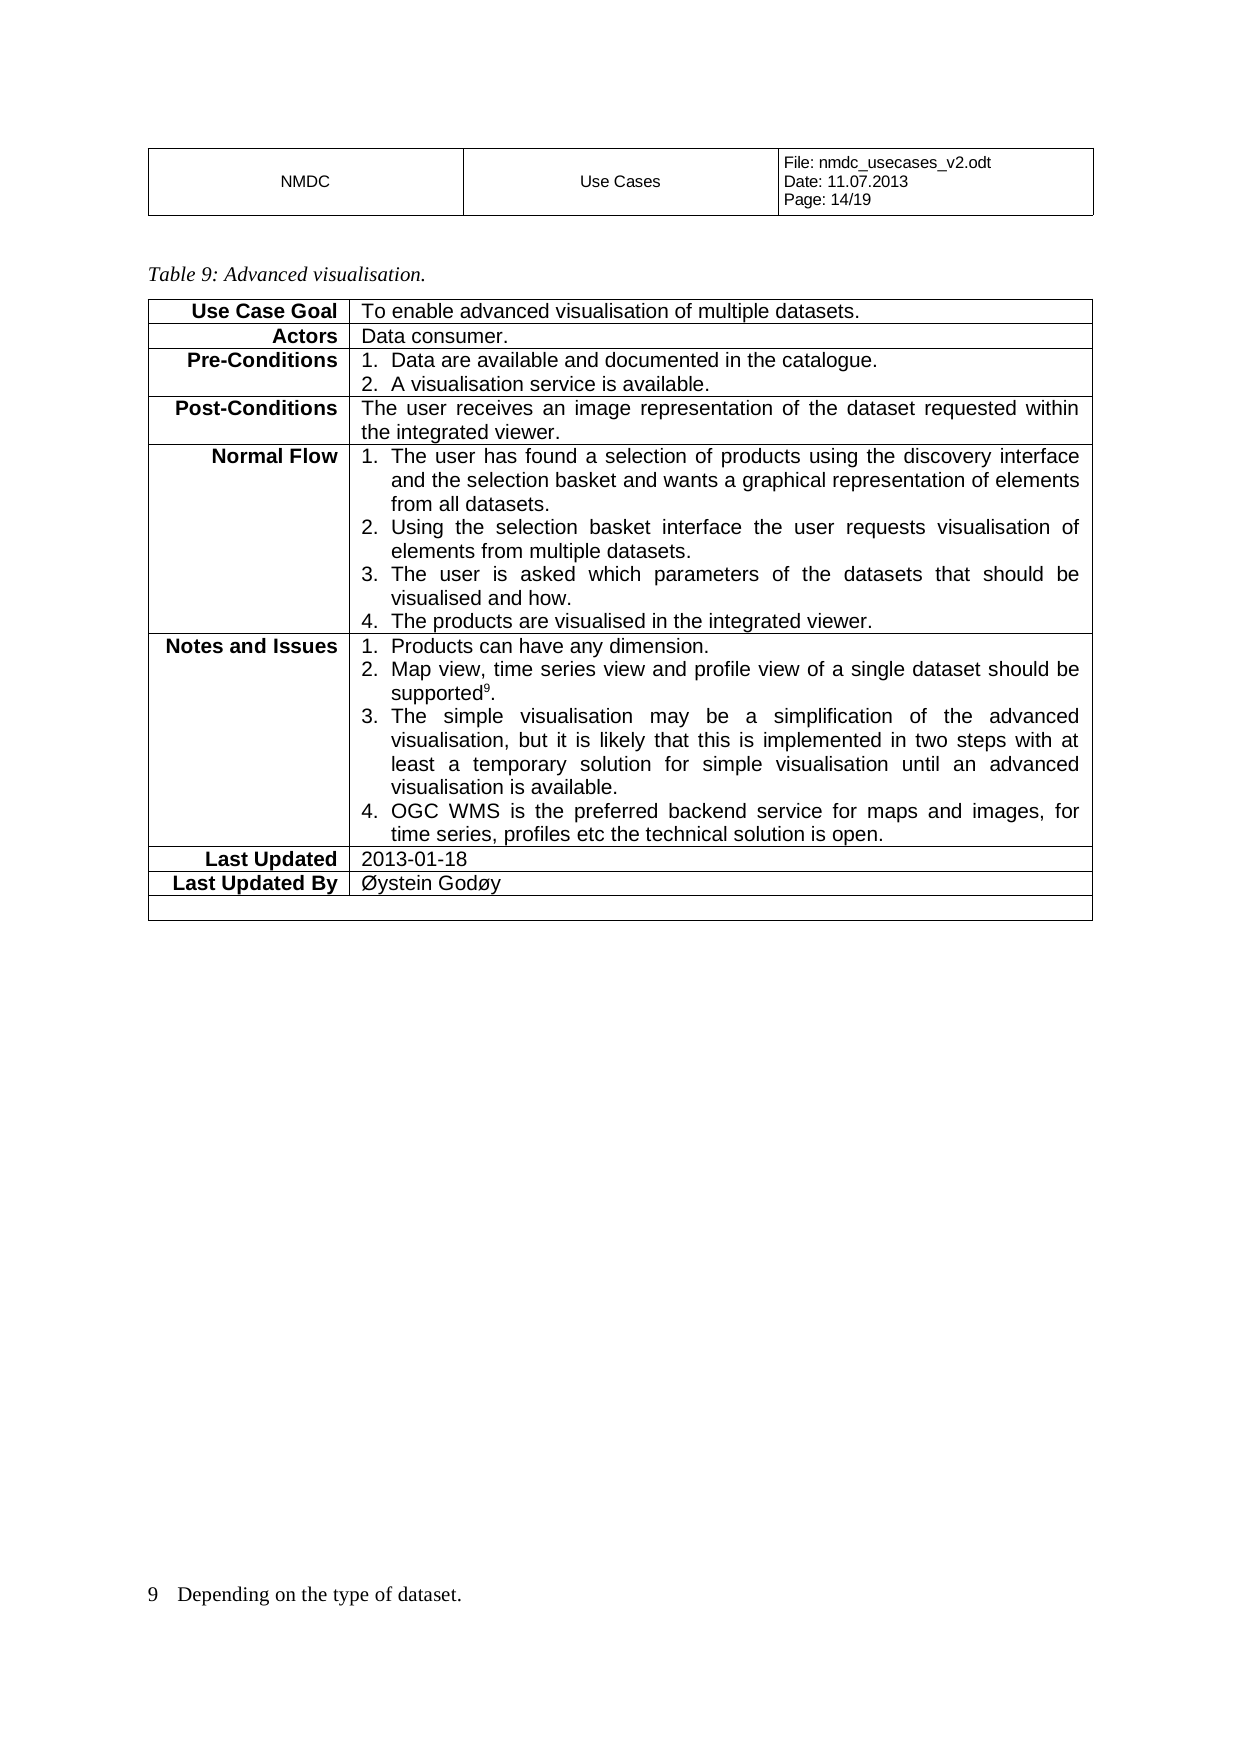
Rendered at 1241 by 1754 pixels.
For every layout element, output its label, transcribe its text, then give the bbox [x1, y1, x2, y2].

table_header Use Case Goal [149, 300, 349, 323]
table_cell Actors [149, 324, 349, 348]
table_cell The user receives an image representation of the dataset requested within the integrated viewer. [350, 397, 1092, 444]
table_cell Last Updated By [149, 872, 349, 895]
table_cell Products can have any dimension. Map view, time series view and profile view of a single dataset should be supported. The simple visualisation may be a simplification of the advanced visualisation, but it is likely that this is implemented in two steps with at least a temporary solution for simple visualisation until an advanced visualisation is available. OGC WMS is the preferred backend service for maps and images, for time series, profiles etc the technical solution is open. [350, 634, 1092, 846]
table_cell Last Updated [149, 847, 349, 871]
table_cell Pre-Conditions [149, 349, 349, 396]
table_cell Øystein Godøy [350, 872, 1092, 895]
table_cell Data are available and documented in the catalogue. A visualisation service is available. [350, 349, 1092, 396]
table_cell [149, 896, 1092, 920]
table_header To enable advanced visualisation of multiple datasets. [350, 300, 1092, 323]
table_cell The user has found a selection of products using the discovery interface and the selection basket and wants a graphical representation of elements from all datasets. Using the selection basket interface the user requests visualisation of elements from multiple datasets. The user is asked which parameters of the datasets that should be visualised and how. The products are visualised in the integrated viewer. [350, 445, 1092, 633]
table_cell 2013-01-18 [350, 847, 1092, 871]
table_cell Post-Conditions [149, 397, 349, 444]
table_cell Data consumer. [350, 324, 1092, 348]
text Table 9: Advanced visualisation. [148, 263, 1093, 286]
table_cell Normal Flow [149, 445, 349, 633]
table_cell Notes and Issues [149, 634, 349, 846]
